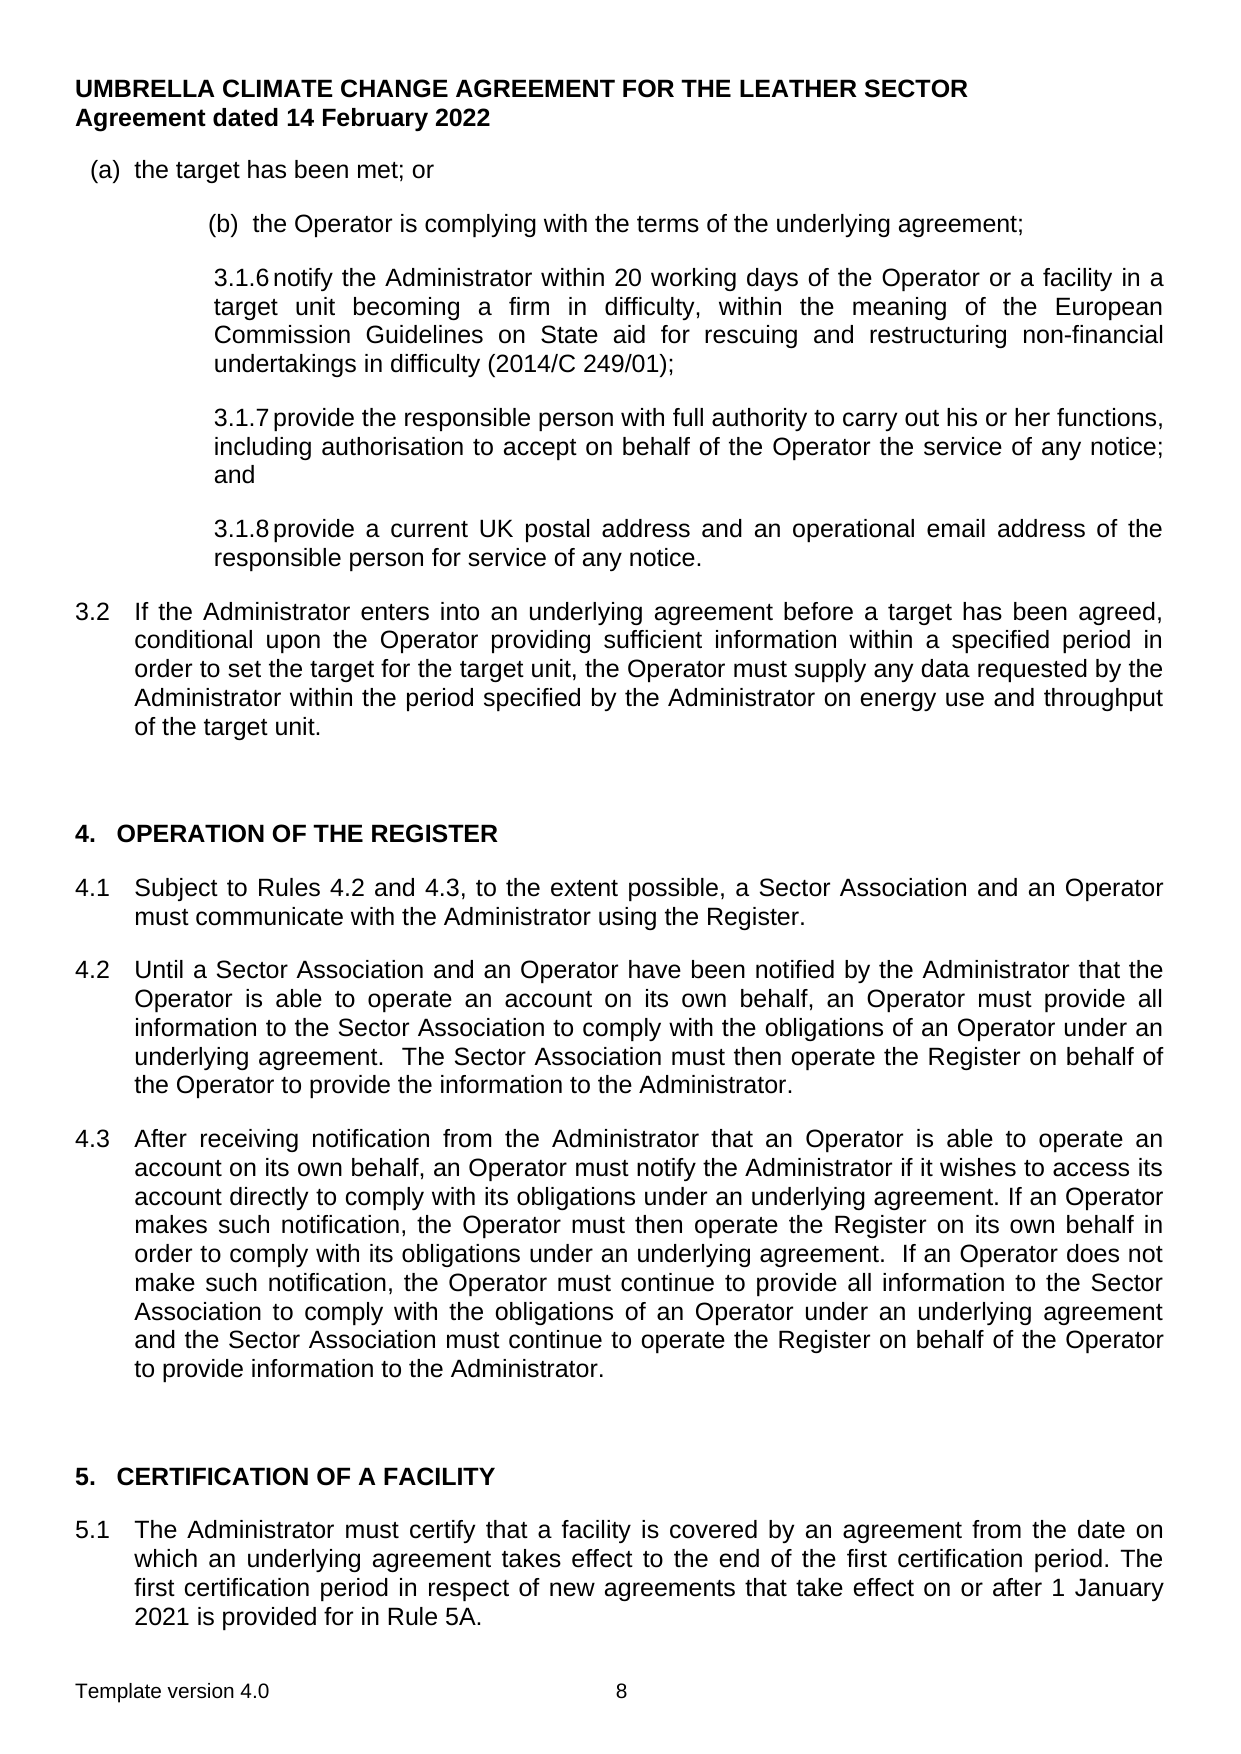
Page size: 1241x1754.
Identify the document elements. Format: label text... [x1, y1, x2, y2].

list provide the responsible person with full authority to carry out his or her functions, including authorisation to accept on behalf of the Operator the service of any notice; and [214, 403, 1165, 489]
list Until a Sector Association and an Operator have been notified by the Administrator that the Operator is able to operate an account on its own behalf, an Operator must provide all information to the Sector Association to comply with the obligations of an Operator under an underlying agreement. The Sector Association must then operate the Register on behalf of the Operator to provide the information to the Administrator. [75, 955, 1165, 1099]
list the target has been met; or [75, 155, 1165, 184]
list CERTIFICATION OF A FACILITY [75, 1461, 1165, 1490]
list provide a current UK postal address and an operational email address of the responsible person for service of any notice. [214, 514, 1165, 571]
list After receiving notification from the Administrator that an Operator is able to operate an account on its own behalf, an Operator must notify the Administrator if it wishes to access its account directly to comply with its obligations under an underlying agreement. If an Operator makes such notification, the Operator must then operate the Register on its own behalf in order to comply with its obligations under an underlying agreement. If an Operator does not make such notification, the Operator must continue to provide all information to the Sector Association to comply with the obligations of an Operator under an underlying agreement and the Sector Association must continue to operate the Register on behalf of the Operator to provide information to the Administrator. [75, 1124, 1165, 1383]
list Subject to Rules 4.2 and 4.3, to the extent possible, a Sector Association and an Operator must communicate with the Administrator using the Register. [75, 873, 1165, 930]
list OPERATION OF THE REGISTER [75, 819, 1165, 848]
list The Administrator must certify that a facility is covered by an agreement from the date on which an underlying agreement takes effect to the end of the first certification period. The first certification period in respect of new agreements that take effect on or after 1 January 2021 is provided for in Rule 5A. [75, 1515, 1165, 1630]
list the Operator is complying with the terms of the underlying agreement; [208, 209, 1165, 238]
list If the Administrator enters into an underlying agreement before a target has been agreed, conditional upon the Operator providing sufficient information within a specified period in order to set the target for the target unit, the Operator must supply any data requested by the Administrator within the period specified by the Administrator on energy use and throughput of the target unit. [75, 596, 1165, 740]
list notify the Administrator within 20 working days of the Operator or a facility in a target unit becoming a firm in difficulty, within the meaning of the European Commission Guidelines on State aid for rescuing and restructuring non-financial undertakings in difficulty (2014/C 249/01); [214, 263, 1165, 378]
